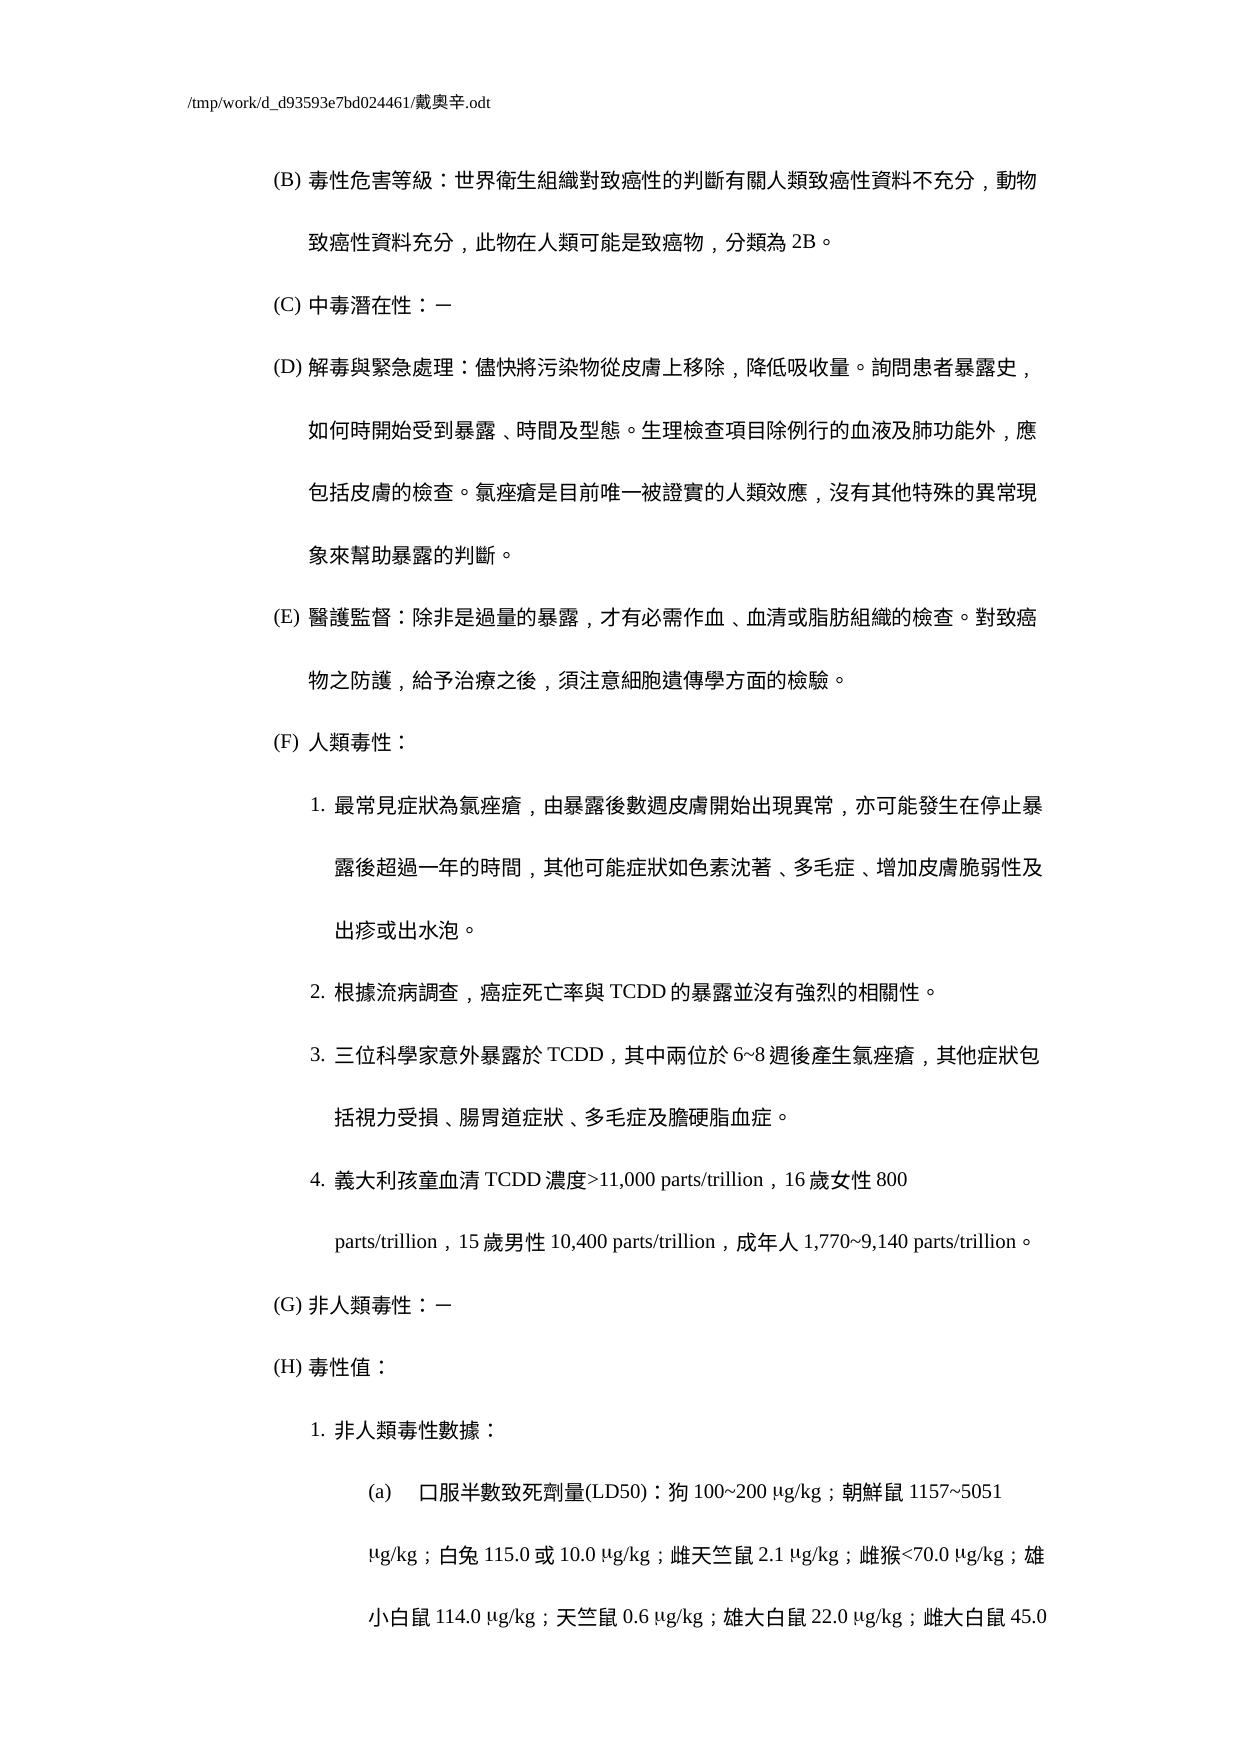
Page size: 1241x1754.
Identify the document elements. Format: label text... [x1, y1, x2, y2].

text (B) 毒性危害等級：世界衛生組織對致癌性的判斷有關人類致癌性資料不充分﹐動物致癌性資料充分﹐此物在人類可能是致癌物﹐分類為2B。 [273, 137, 1053, 262]
text (C) 中毒潛在性：－ [273, 262, 1053, 325]
text 1. 最常見症狀為氯痤瘡﹐由暴露後數週皮膚開始出現異常﹐亦可能發生在停止暴露後超過一年的時間﹐其他可能症狀如色素沈著﹑多毛症﹑增加皮膚脆弱性及出疹或出水泡。 [310, 762, 1053, 950]
text (H) 毒性值： [273, 1325, 1053, 1387]
text (D) 解毒與緊急處理：儘快將污染物從皮膚上移除﹐降低吸收量。詢問患者暴露史﹐如何時開始受到暴露﹑時間及型態。生理檢查項目除例行的血液及肺功能外﹐應包括皮膚的檢查。氯痤瘡是目前唯一被證實的人類效應﹐沒有其他特殊的異常現象來幫助暴露的判斷。 [273, 325, 1053, 575]
text (E) 醫護監督：除非是過量的暴露﹐才有必需作血﹑血清或脂肪組織的檢查。對致癌物之防護﹐給予治療之後﹐須注意細胞遺傳學方面的檢驗。 [273, 575, 1053, 700]
text 3. 三位科學家意外暴露於TCDD﹐其中兩位於6~8週後產生氯痤瘡﹐其他症狀包括視力受損﹑腸胃道症狀﹑多毛症及膽硬脂血症。 [310, 1012, 1053, 1137]
text 1. 非人類毒性數據： [310, 1387, 1053, 1450]
text 2. 根據流病調查﹐癌症死亡率與TCDD的暴露並沒有強烈的相關性。 [310, 950, 1053, 1012]
text 4. 義大利孩童血清TCDD濃度>11,000 parts/trillion﹐16歲女性800 parts/trillion﹐15歲男性10,400 parts/trillion﹐成年人1,770~9,140 parts/trillion。 [310, 1137, 1053, 1262]
text (F) 人類毒性： [273, 700, 1053, 762]
text (a) 口服半數致死劑量(LD50)：狗100~200 g/kg﹔朝鮮鼠1157~5051 g/kg﹔白兔115.0或10.0 g/kg﹔雌天竺鼠2.1 g/kg﹔雌猴<70.0 g/kg﹔雄小白鼠114.0 g/kg﹔天竺鼠0.6 g/kg﹔雄大白鼠22.0 g/kg﹔雌大白鼠45.0 [368, 1450, 1053, 1637]
text (G) 非人類毒性：－ [273, 1262, 1053, 1325]
